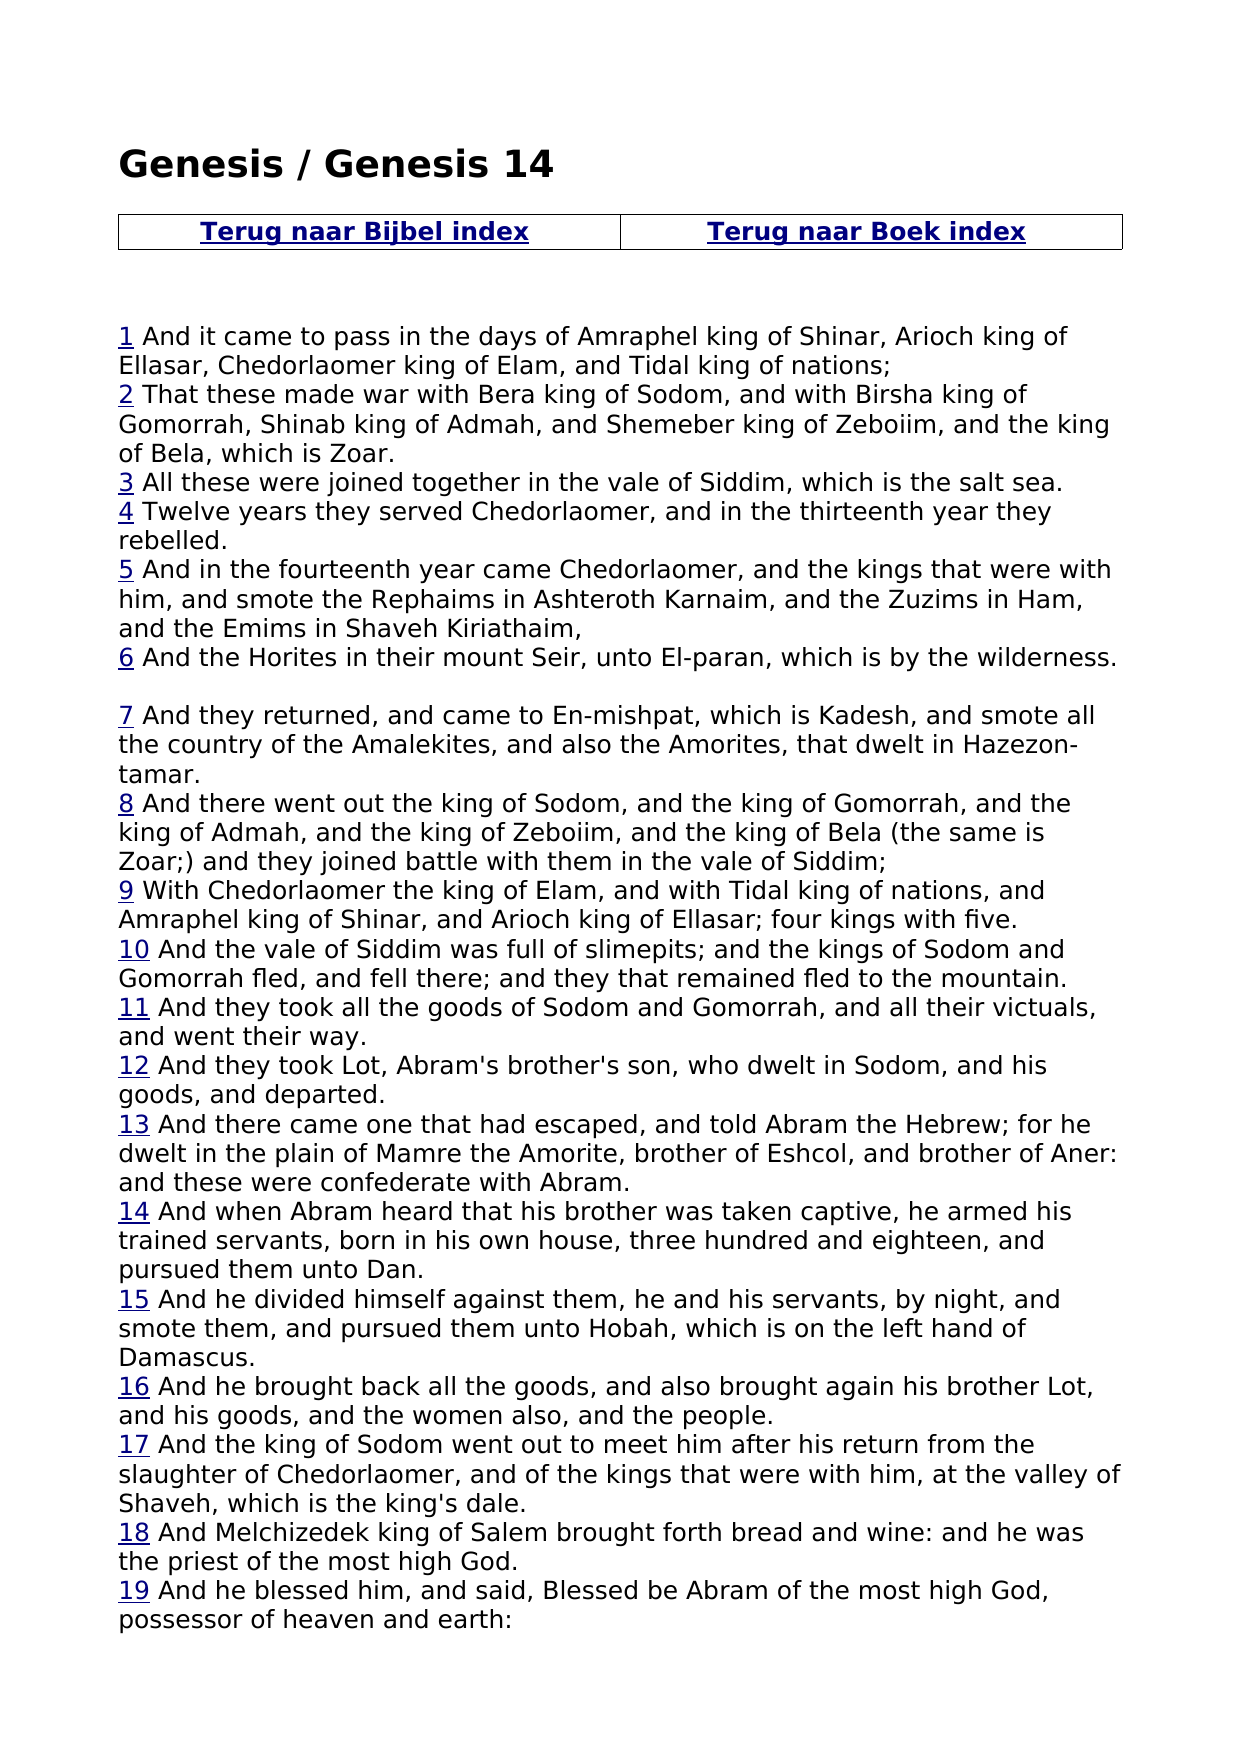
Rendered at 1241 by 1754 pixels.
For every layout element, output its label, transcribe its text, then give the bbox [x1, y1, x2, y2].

text 1 And it came to pass in the days of Amraphel king of Shinar, Arioch king of Ellasar, Chedorlaomer king of Elam, and Tidal king of nations; 2 That these made war with Bera king of Sodom, and with Birsha king of Gomorrah, Shinab king of Admah, and Shemeber king of Zeboiim, and the king of Bela, which is Zoar. 3 All these were joined together in the vale of Siddim, which is the salt sea. 4 Twelve years they served Chedorlaomer, and in the thirteenth year they rebelled. 5 And in the fourteenth year came Chedorlaomer, and the kings that were with him, and smote the Rephaims in Ashteroth Karnaim, and the Zuzims in Ham, and the Emims in Shaveh Kiriathaim, 6 And the Horites in their mount Seir, unto El-paran, which is by the wilderness. 7 And they returned, and came to En-mishpat, which is Kadesh, and smote all the country of the Amalekites, and also the Amorites, that dwelt in Hazezon-tamar. 8 And there went out the king of Sodom, and the king of Gomorrah, and the king of Admah, and the king of Zeboiim, and the king of Bela (the same is Zoar;) and they joined battle with them in the vale of Siddim; 9 With Chedorlaomer the king of Elam, and with Tidal king of nations, and Amraphel king of Shinar, and Arioch king of Ellasar; four kings with five. 10 And the vale of Siddim was full of slimepits; and the kings of Sodom and Gomorrah fled, and fell there; and they that remained fled to the mountain. 11 And they took all the goods of Sodom and Gomorrah, and all their victuals, and went their way. 12 And they took Lot, Abram's brother's son, who dwelt in Sodom, and his goods, and departed. 13 And there came one that had escaped, and told Abram the Hebrew; for he dwelt in the plain of Mamre the Amorite, brother of Eshcol, and brother of Aner: and these were confederate with Abram. 14 And when Abram heard that his brother was taken captive, he armed his trained servants, born in his own house, three hundred and eighteen, and pursued them unto Dan. 15 And he divided himself against them, he and his servants, by night, and smote them, and pursued them unto Hobah, which is on the left hand of Damascus. 16 And he brought back all the goods, and also brought again his brother Lot, and his goods, and the women also, and the people. 17 And the king of Sodom went out to meet him after his return from the slaughter of Chedorlaomer, and of the kings that were with him, at the valley of Shaveh, which is the king's dale. 18 And Melchizedek king of Salem brought forth bread and wine: and he was the priest of the most high God. 19 And he blessed him, and said, Blessed be Abram of the most high God, possessor of heaven and earth: [118, 264, 1122, 1635]
subtitle Genesis / Genesis 14 [118, 143, 1122, 187]
table_header Terug naar Bijbel index [119, 215, 620, 249]
table_header Terug naar Boek index [621, 215, 1122, 249]
